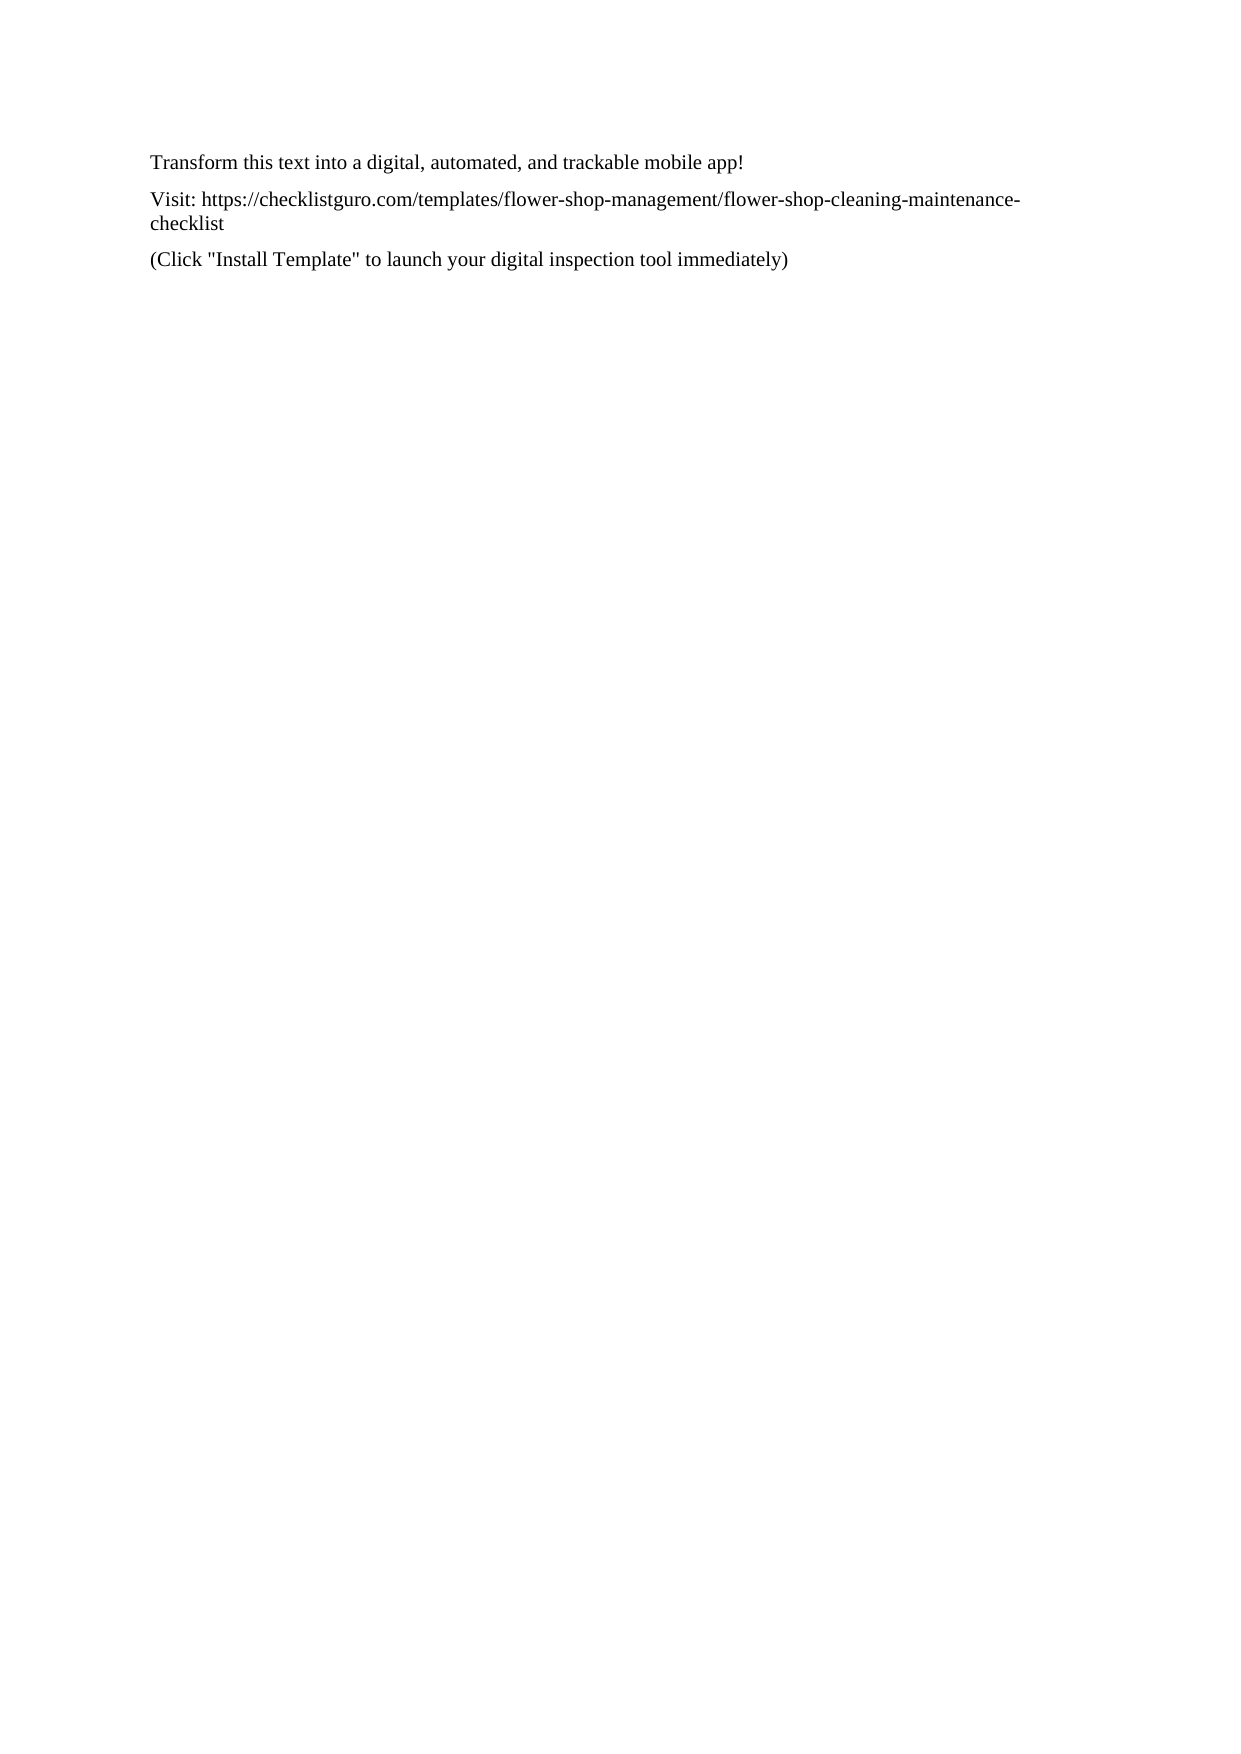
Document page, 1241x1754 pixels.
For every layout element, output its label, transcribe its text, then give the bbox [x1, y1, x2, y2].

text Visit: https://checklistguro.com/templates/flower-shop-management/flower-shop-cleaning-maintenance-checklist [150, 187, 1090, 235]
text (Click "Install Template" to launch your digital inspection tool immediately) [150, 247, 1090, 271]
text Transform this text into a digital, automated, and trackable mobile app! [150, 150, 1090, 174]
